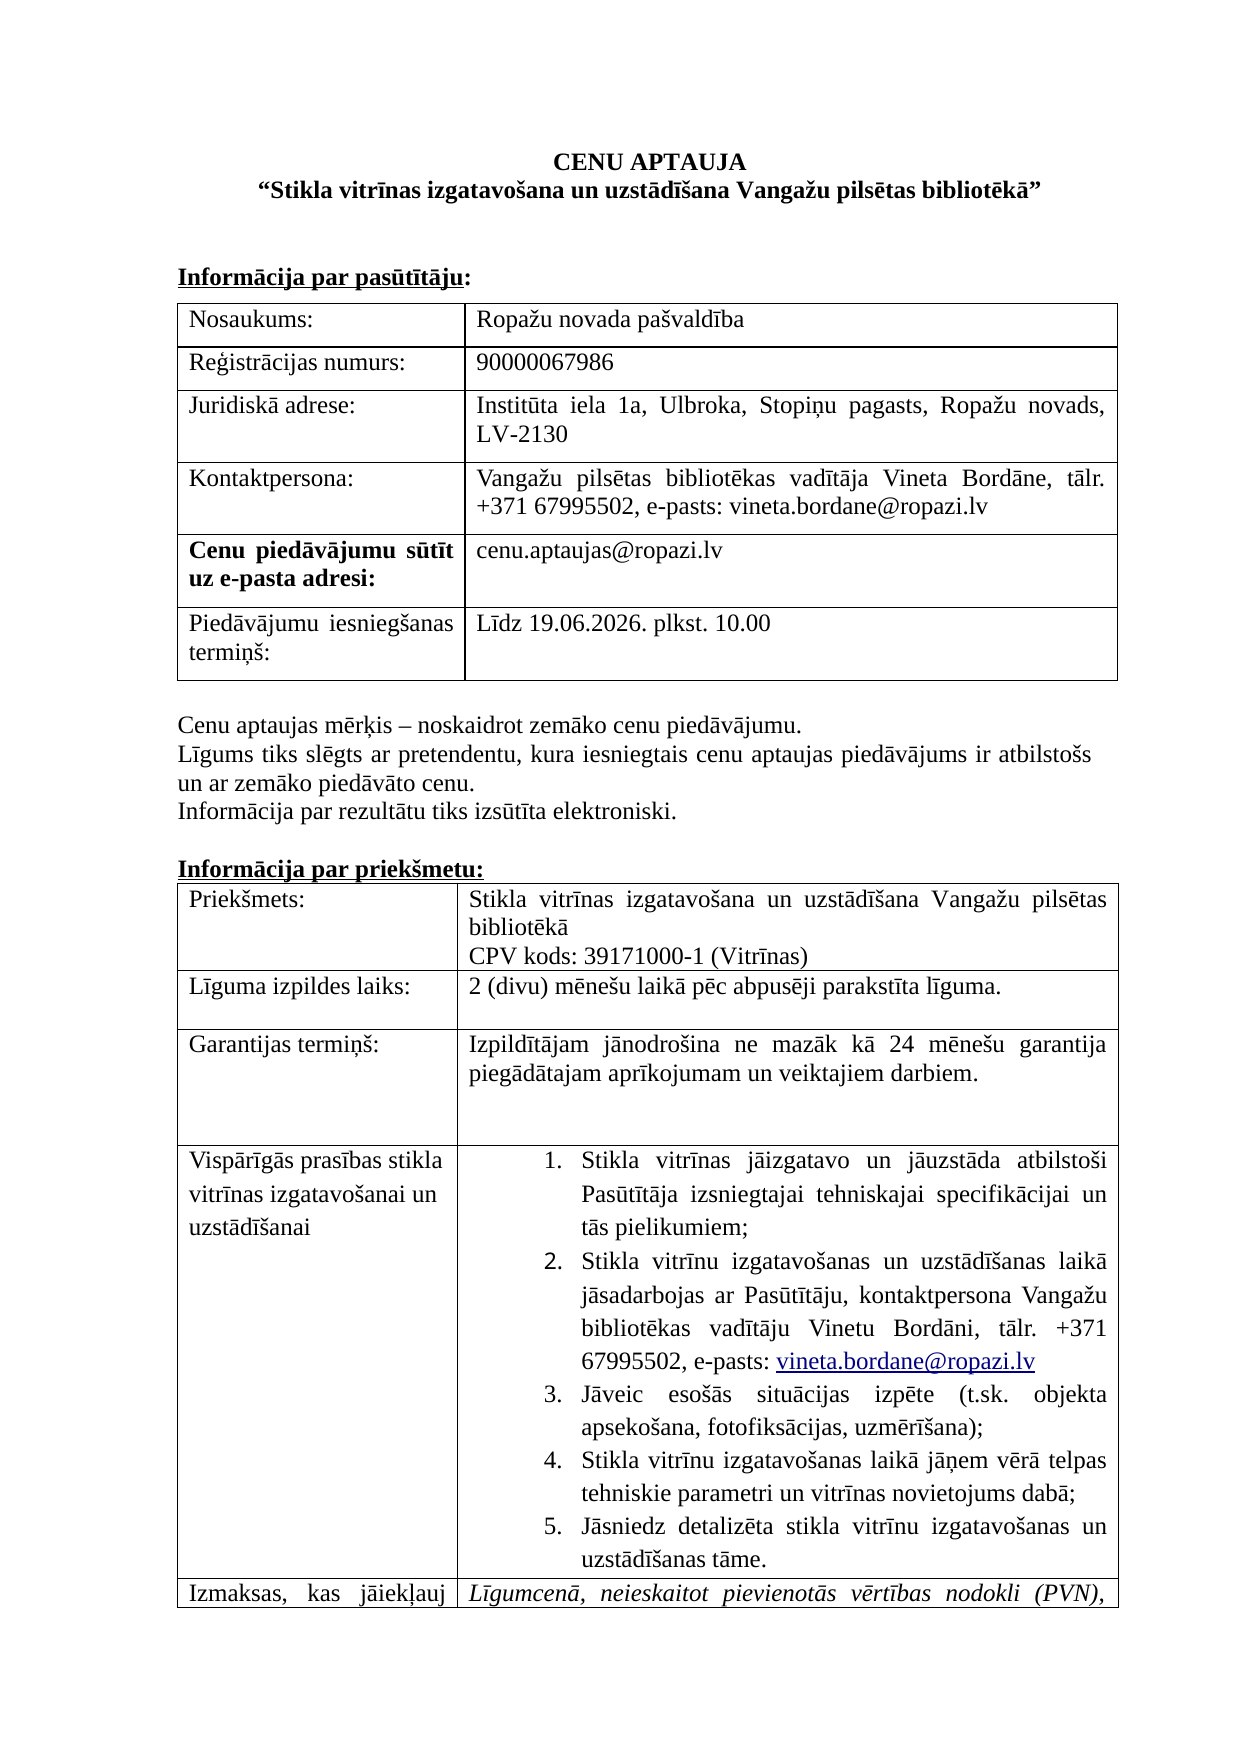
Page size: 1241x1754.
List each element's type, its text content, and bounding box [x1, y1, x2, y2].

text Informācija par rezultātu tiks izsūtīta elektroniski. [177, 796, 1093, 825]
table_cell Stikla vitrīnas jāizgatavo un jāuzstāda atbilstoši Pasūtītāja izsniegtajai tehniskajai specifikācijai un tās pielikumiem; Stikla vitrīnu izgatavošanas un uzstādīšanas laikā jāsadarbojas ar Pasūtītāju, kontaktpersona Vangažu bibliotēkas vadītāju Vinetu Bordāni, tālr. +371 67995502, e-pasts: vineta.bordane@ropazi.lv Jāveic esošās situācijas izpēte (t.sk. objekta apsekošana, fotofiksācijas, uzmērīšana); Stikla vitrīnu izgatavošanas laikā jāņem vērā telpas tehniskie parametri un vitrīnas novietojums dabā; Jāsniedz detalizēta stikla vitrīnu izgatavošanas un uzstādīšanas tāme. [458, 1146, 1118, 1577]
table_cell Piedāvājumu iesniegšanas termiņš: [178, 608, 464, 680]
table_cell Cenu piedāvājumu sūtīt uz e-pasta adresi: [178, 535, 464, 607]
table_header Ropažu novada pašvaldība [466, 304, 1117, 346]
text Cenu aptaujas mērķis – noskaidrot zemāko cenu piedāvājumu. [177, 710, 1093, 739]
table_header Stikla vitrīnas izgatavošana un uzstādīšana Vangažu pilsētas bibliotēkā CPV kods: 39171000-1 (Vitrīnas) [458, 884, 1118, 970]
table_header Nosaukums: [178, 304, 464, 346]
table_cell Garantijas termiņš: [178, 1030, 457, 1144]
table_cell Juridiskā adrese: [178, 391, 464, 462]
table_header Priekšmets: [178, 884, 457, 970]
table_cell Līdz 19.06.2026. plkst. 10.00 [466, 608, 1117, 680]
text “Stikla vitrīnas izgatavošana un uzstādīšana Vangažu pilsētas bibliotēkā” [177, 176, 1122, 204]
text Informācija par priekšmetu: [177, 854, 1122, 883]
text Informācija par pasūtītāju: [177, 262, 1122, 291]
table_cell Vangažu pilsētas bibliotēkas vadītāja Vineta Bordāne, tālr. +371 67995502, e-pasts: vineta.bordane@ropazi.lv [466, 463, 1117, 534]
table_cell Institūta iela 1a, Ulbroka, Stopiņu pagasts, Ropažu novads, LV-2130 [466, 391, 1117, 462]
table_cell 2 (divu) mēnešu laikā pēc abpusēji parakstīta līguma. [458, 971, 1118, 1028]
text CENU APTAUJA [177, 147, 1122, 176]
table_cell Izpildītājam jānodrošina ne mazāk kā 24 mēnešu garantija piegādātajam aprīkojumam un veiktajiem darbiem. [458, 1030, 1118, 1144]
table_cell Vispārīgās prasības stikla vitrīnas izgatavošanai un uzstādīšanai [178, 1146, 457, 1577]
table_cell 90000067986 [466, 348, 1117, 389]
table_cell Reģistrācijas numurs: [178, 348, 464, 389]
text Līgums tiks slēgts ar pretendentu, kura iesniegtais cenu aptaujas piedāvājums ir atbilstošs un ar zemāko piedāvāto cenu. [177, 739, 1093, 796]
table_cell Līgumcenā, neieskaitot pievienotās vērtības nodokli (PVN), [458, 1579, 1118, 1607]
table_cell Kontaktpersona: [178, 463, 464, 534]
table_cell Izmaksas, kas jāiekļauj [178, 1579, 457, 1607]
table_cell Līguma izpildes laiks: [178, 971, 457, 1028]
table_cell cenu.aptaujas@ropazi.lv [466, 535, 1117, 607]
